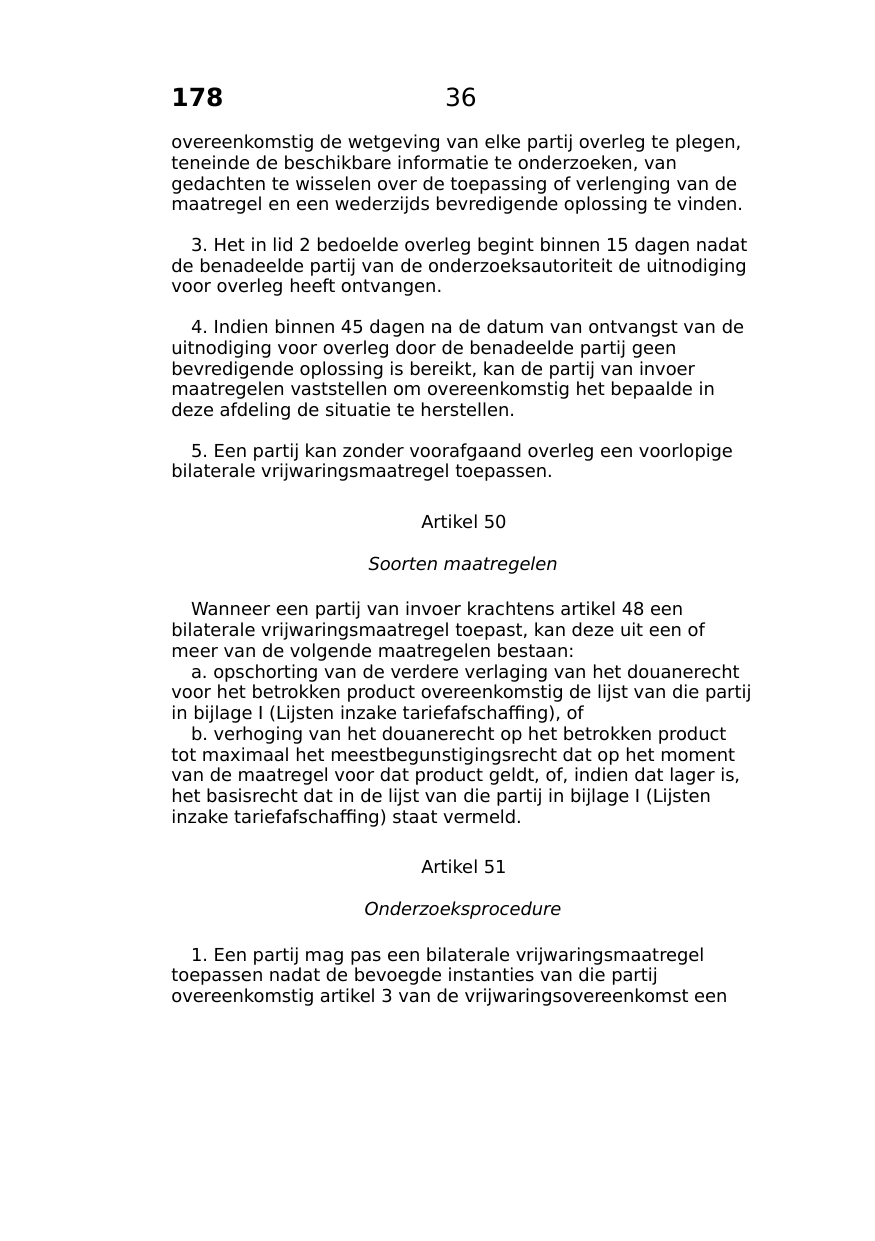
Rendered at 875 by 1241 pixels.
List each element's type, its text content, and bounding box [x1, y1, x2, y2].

text a. opschorting van de verdere verlaging van het douanerecht voor het betrokken product overeenkomstig de lijst van die partij in bijlage I (Lijsten inzake tariefafschaffing), of [171, 661, 756, 724]
subtitle Artikel 51 Onderzoeksprocedure [171, 857, 756, 919]
text overeenkomstig de wetgeving van elke partij overleg te plegen, teneinde de beschikbare informatie te onderzoeken, van gedachten te wisselen over de toepassing of verlenging van de maatregel en een wederzijds bevredigende oplossing te vinden. [171, 132, 756, 215]
subtitle Artikel 50 Soorten maatregelen [171, 512, 756, 574]
text 4. Indien binnen 45 dagen na de datum van ontvangst van de uitnodiging voor overleg door de benadeelde partij geen bevredigende oplossing is bereikt, kan de partij van invoer maatregelen vaststellen om overeenkomstig het bepaalde in deze afdeling de situatie te herstellen. [171, 317, 756, 421]
text b. verhoging van het douanerecht op het betrokken product tot maximaal het meestbegunstigingsrecht dat op het moment van de maatregel voor dat product geldt, of, indien dat lager is, het basisrecht dat in de lijst van die partij in bijlage I (Lijsten inzake tariefafschaffing) staat vermeld. [171, 724, 756, 827]
text 5. Een partij kan zonder voorafgaand overleg een voorlopige bilaterale vrijwaringsmaatregel toepassen. [171, 441, 756, 482]
text 3. Het in lid 2 bedoelde overleg begint binnen 15 dagen nadat de benadeelde partij van de onderzoeksautoriteit de uitnodiging voor overleg heeft ontvangen. [171, 235, 756, 297]
text 1. Een partij mag pas een bilaterale vrijwaringsmaatregel toepassen nadat de bevoegde instanties van die partij overeenkomstig artikel 3 van de vrijwaringsovereenkomst een [171, 944, 756, 1007]
text Wanneer een partij van invoer krachtens artikel 48 een bilaterale vrijwaringsmaatregel toepast, kan deze uit een of meer van de volgende maatregelen bestaan: [171, 599, 756, 661]
